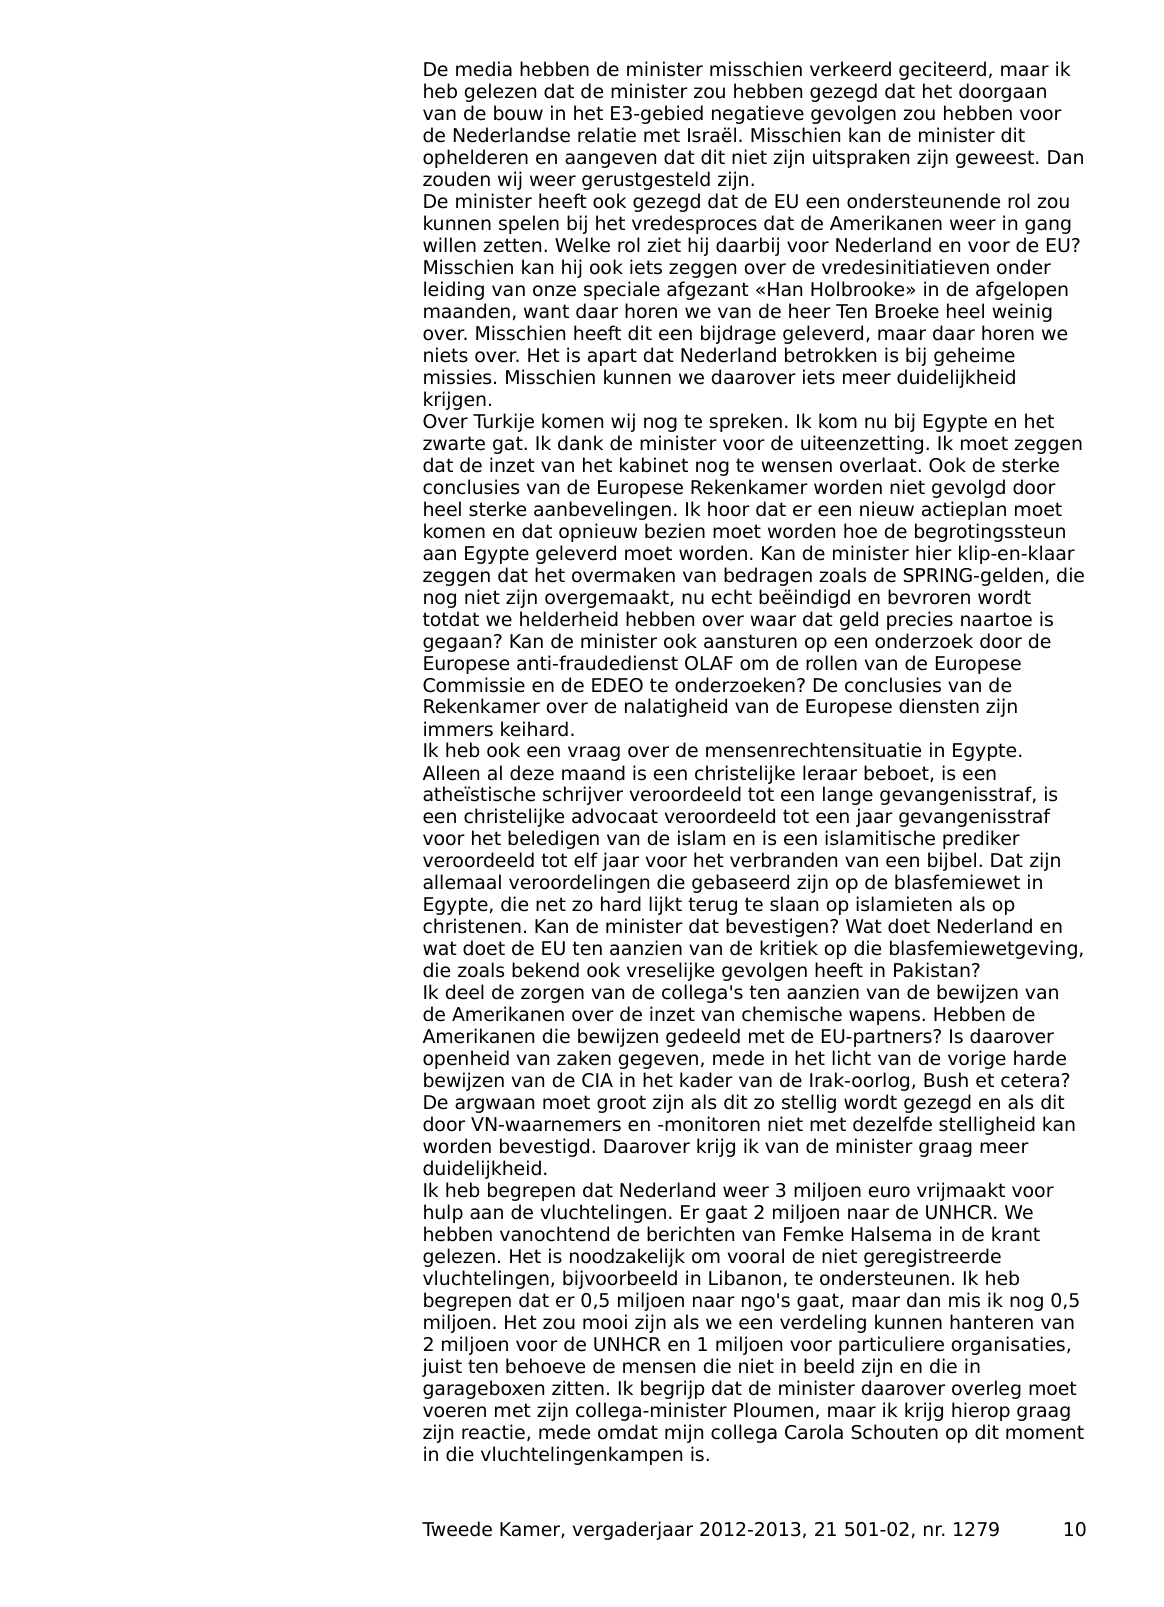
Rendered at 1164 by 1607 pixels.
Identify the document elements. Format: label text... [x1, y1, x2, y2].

text Ik deel de zorgen van de collega's ten aanzien van de bewijzen van de Amerikanen over de inzet van chemische wapens. Hebben de Amerikanen die bewijzen gedeeld met de EU-partners? Is daarover openheid van zaken gegeven, mede in het licht van de vorige harde bewijzen van de CIA in het kader van de Irak-oorlog, Bush et cetera? De argwaan moet groot zijn als dit zo stellig wordt gezegd en als dit door VN-waarnemers en -monitoren niet met dezelfde stelligheid kan worden bevestigd. Daarover krijg ik van de minister graag meer duidelijkheid. [422, 982, 1087, 1180]
text Ik heb ook een vraag over de mensenrechtensituatie in Egypte. Alleen al deze maand is een christelijke leraar beboet, is een atheïstische schrijver veroordeeld tot een lange gevangenisstraf, is een christelijke advocaat veroordeeld tot een jaar gevangenisstraf voor het beledigen van de islam en is een islamitische prediker veroordeeld tot elf jaar voor het verbranden van een bijbel. Dat zijn allemaal veroordelingen die gebaseerd zijn op de blasfemiewet in Egypte, die net zo hard lijkt terug te slaan op islamieten als op christenen. Kan de minister dat bevestigen? Wat doet Nederland en wat doet de EU ten aanzien van de kritiek op die blasfemiewetgeving, die zoals bekend ook vreselijke gevolgen heeft in Pakistan? [422, 740, 1087, 982]
text Ik heb begrepen dat Nederland weer 3 miljoen euro vrijmaakt voor hulp aan de vluchtelingen. Er gaat 2 miljoen naar de UNHCR. We hebben vanochtend de berichten van Femke Halsema in de krant gelezen. Het is noodzakelijk om vooral de niet geregistreerde vluchtelingen, bijvoorbeeld in Libanon, te ondersteunen. Ik heb begrepen dat er 0,5 miljoen naar ngo's gaat, maar dan mis ik nog 0,5 miljoen. Het zou mooi zijn als we een verdeling kunnen hanteren van 2 miljoen voor de UNHCR en 1 miljoen voor particuliere organisaties, juist ten behoeve de mensen die niet in beeld zijn en die in garageboxen zitten. Ik begrijp dat de minister daarover overleg moet voeren met zijn collega-minister Ploumen, maar ik krijg hierop graag zijn reactie, mede omdat mijn collega Carola Schouten op dit moment in die vluchtelingenkampen is. [422, 1180, 1087, 1466]
text De media hebben de minister misschien verkeerd geciteerd, maar ik heb gelezen dat de minister zou hebben gezegd dat het doorgaan van de bouw in het E3-gebied negatieve gevolgen zou hebben voor de Nederlandse relatie met Israël. Misschien kan de minister dit ophelderen en aangeven dat dit niet zijn uitspraken zijn geweest. Dan zouden wij weer gerustgesteld zijn. [422, 59, 1087, 191]
text De minister heeft ook gezegd dat de EU een ondersteunende rol zou kunnen spelen bij het vredesproces dat de Amerikanen weer in gang willen zetten. Welke rol ziet hij daarbij voor Nederland en voor de EU? Misschien kan hij ook iets zeggen over de vredesinitiatieven onder leiding van onze speciale afgezant «Han Holbrooke» in de afgelopen maanden, want daar horen we van de heer Ten Broeke heel weinig over. Misschien heeft dit een bijdrage geleverd, maar daar horen we niets over. Het is apart dat Nederland betrokken is bij geheime missies. Misschien kunnen we daarover iets meer duidelijkheid krijgen. [422, 191, 1087, 411]
text Over Turkije komen wij nog te spreken. Ik kom nu bij Egypte en het zwarte gat. Ik dank de minister voor de uiteenzetting. Ik moet zeggen dat de inzet van het kabinet nog te wensen overlaat. Ook de sterke conclusies van de Europese Rekenkamer worden niet gevolgd door heel sterke aanbevelingen. Ik hoor dat er een nieuw actieplan moet komen en dat opnieuw bezien moet worden hoe de begrotingssteun aan Egypte geleverd moet worden. Kan de minister hier klip-en-klaar zeggen dat het overmaken van bedragen zoals de SPRING-gelden, die nog niet zijn overgemaakt, nu echt beëindigd en bevroren wordt totdat we helderheid hebben over waar dat geld precies naartoe is gegaan? Kan de minister ook aansturen op een onderzoek door de Europese anti-fraudedienst OLAF om de rollen van de Europese Commissie en de EDEO te onderzoeken? De conclusies van de Rekenkamer over de nalatigheid van de Europese diensten zijn immers keihard. [422, 411, 1087, 740]
